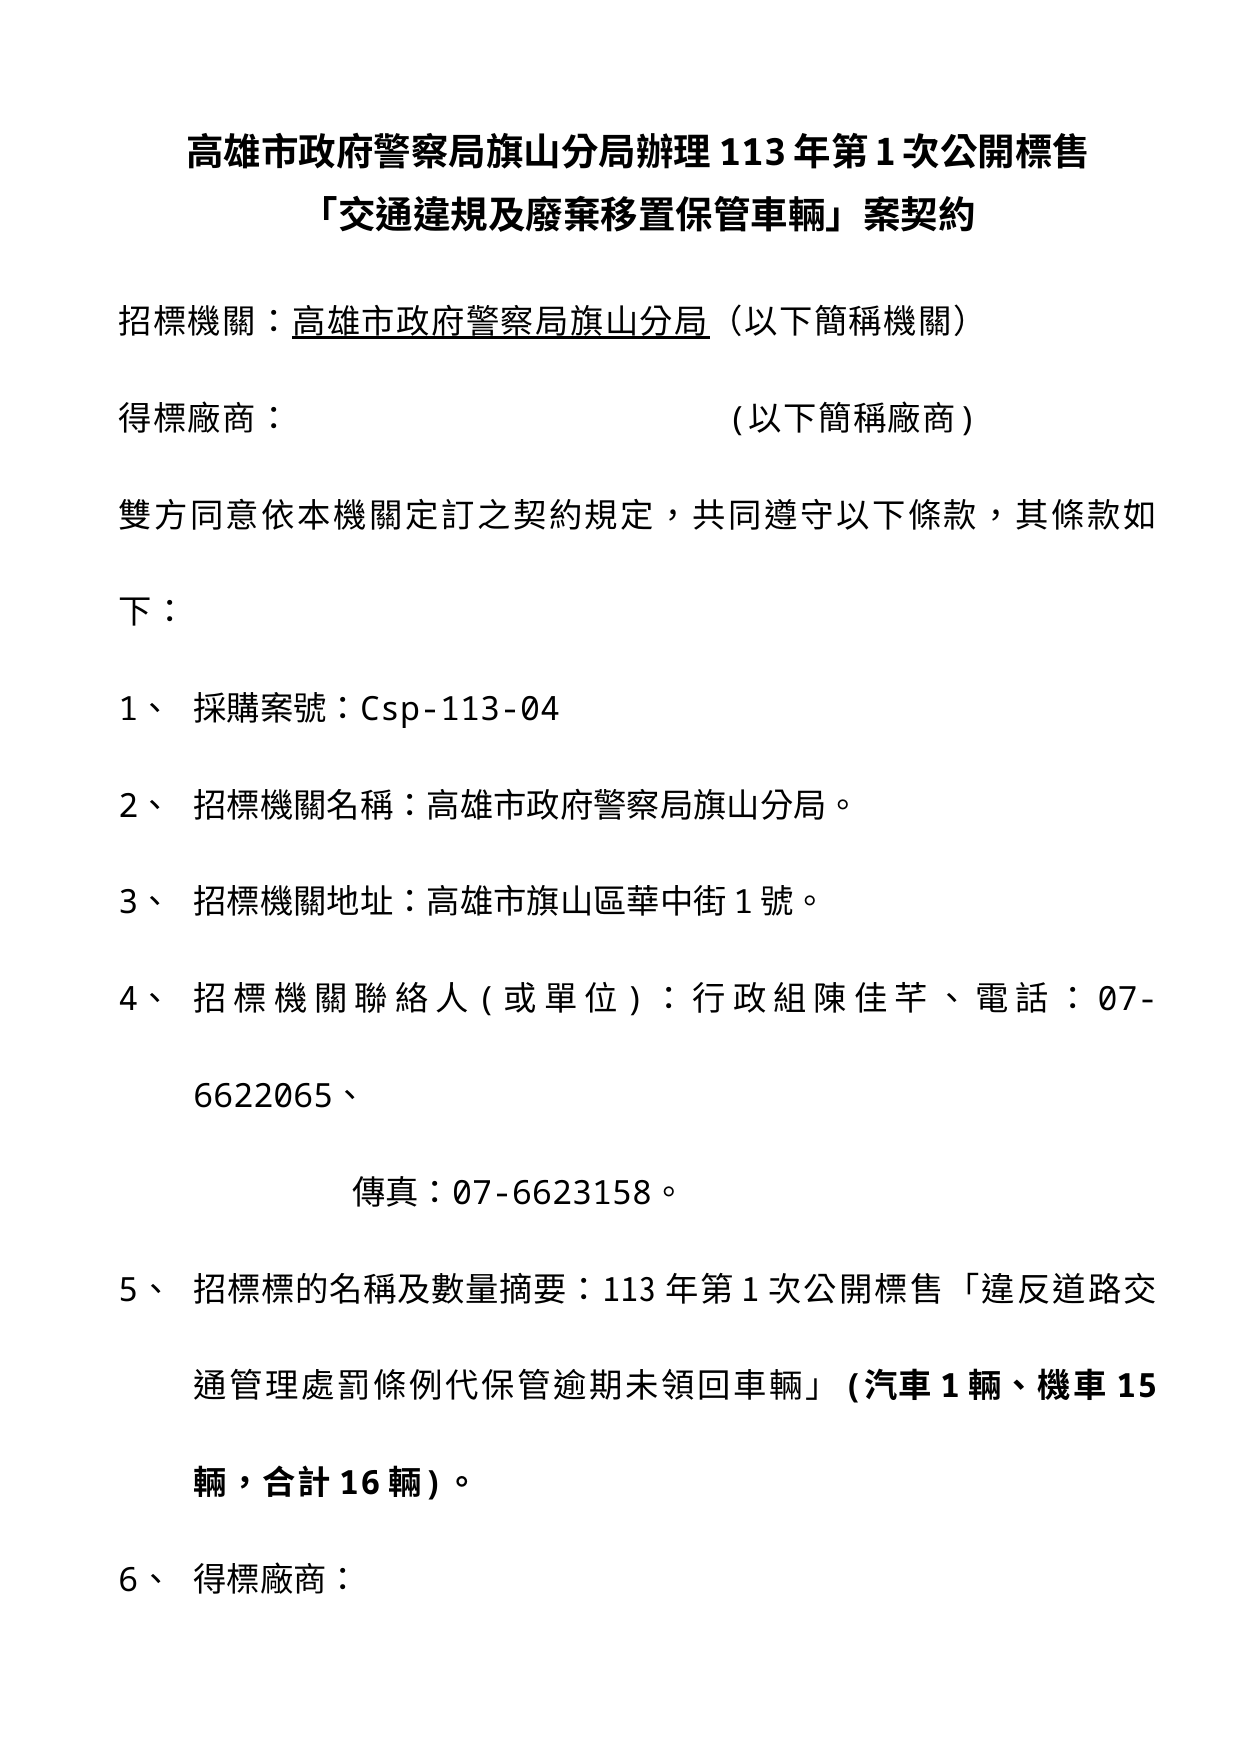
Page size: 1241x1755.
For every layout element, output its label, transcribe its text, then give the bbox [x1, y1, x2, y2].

list 招標機關聯絡人(或單位)：行政組陳佳芊、電話：07-6622065、 [118, 972, 1158, 1117]
text 「交通違規及廢棄移置保管車輛」案契約 [118, 170, 1158, 233]
list 招標標的名稱及數量摘要：113年第1次公開標售「違反道路交通管理處罰條例代保管逾期未領回車輛」(汽車1輛、機車15輛，合計16輛)。 [118, 1262, 1158, 1504]
text 雙方同意依本機關定訂之契約規定，共同遵守以下條款，其條款如下： [118, 488, 1158, 633]
text 高雄市政府警察局旗山分局辦理113年第1次公開標售 [118, 108, 1158, 170]
list 採購案號：Csp-113-04 [118, 681, 1158, 730]
list 招標機關地址：高雄市旗山區華中街1號。 [118, 875, 1158, 924]
text 得標廠商： (以下簡稱廠商) [118, 392, 1158, 440]
list 招標機關名稱：高雄市政府警察局旗山分局。 [118, 778, 1158, 827]
text 傳真：07-6623158。 [232, 1166, 1158, 1214]
text 招標機關：高雄市政府警察局旗山分局（以下簡稱機關） [118, 295, 1158, 343]
list 得標廠商： [118, 1553, 1158, 1601]
